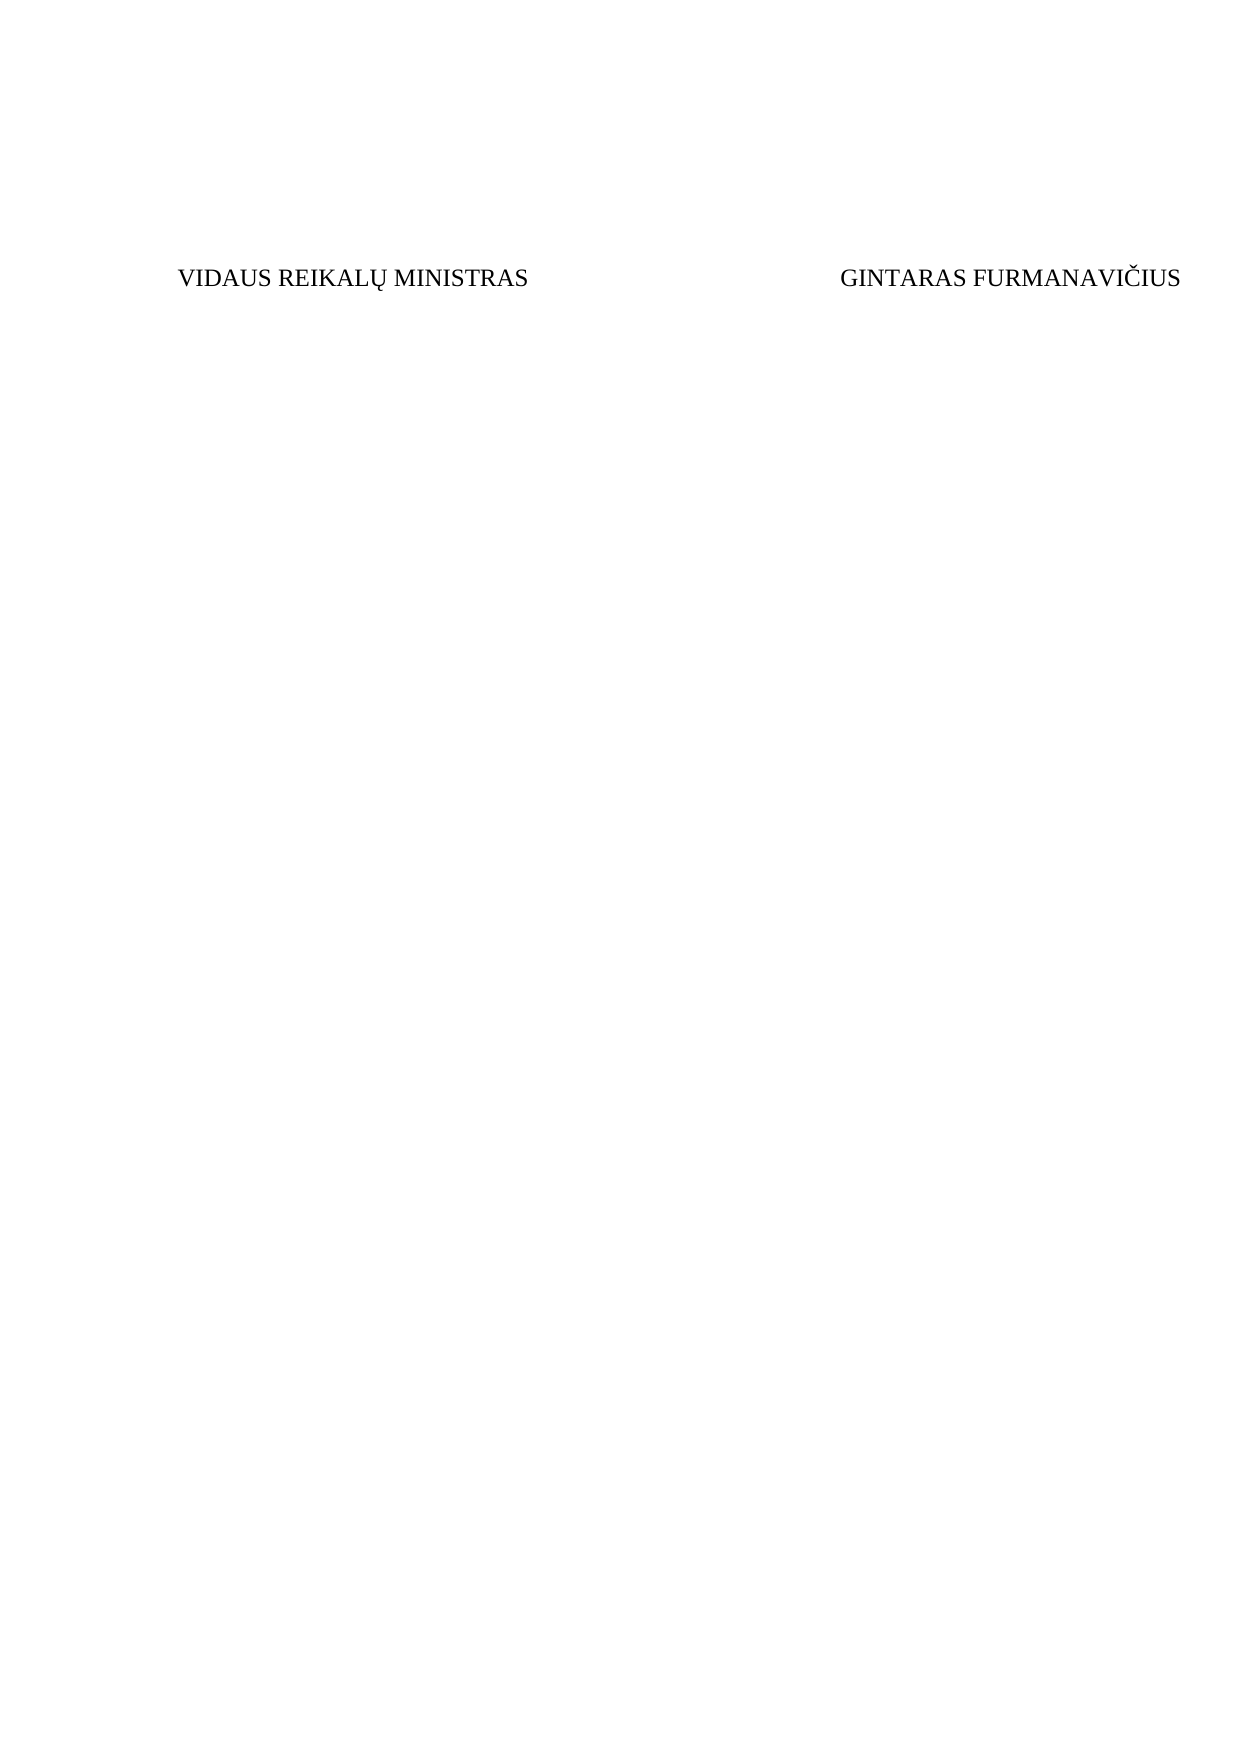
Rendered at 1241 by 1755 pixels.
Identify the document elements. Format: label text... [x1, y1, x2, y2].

text VIDAUS REIKALŲ MINISTRAS GINTARAS FURMANAVIČIUS [177, 263, 1181, 292]
